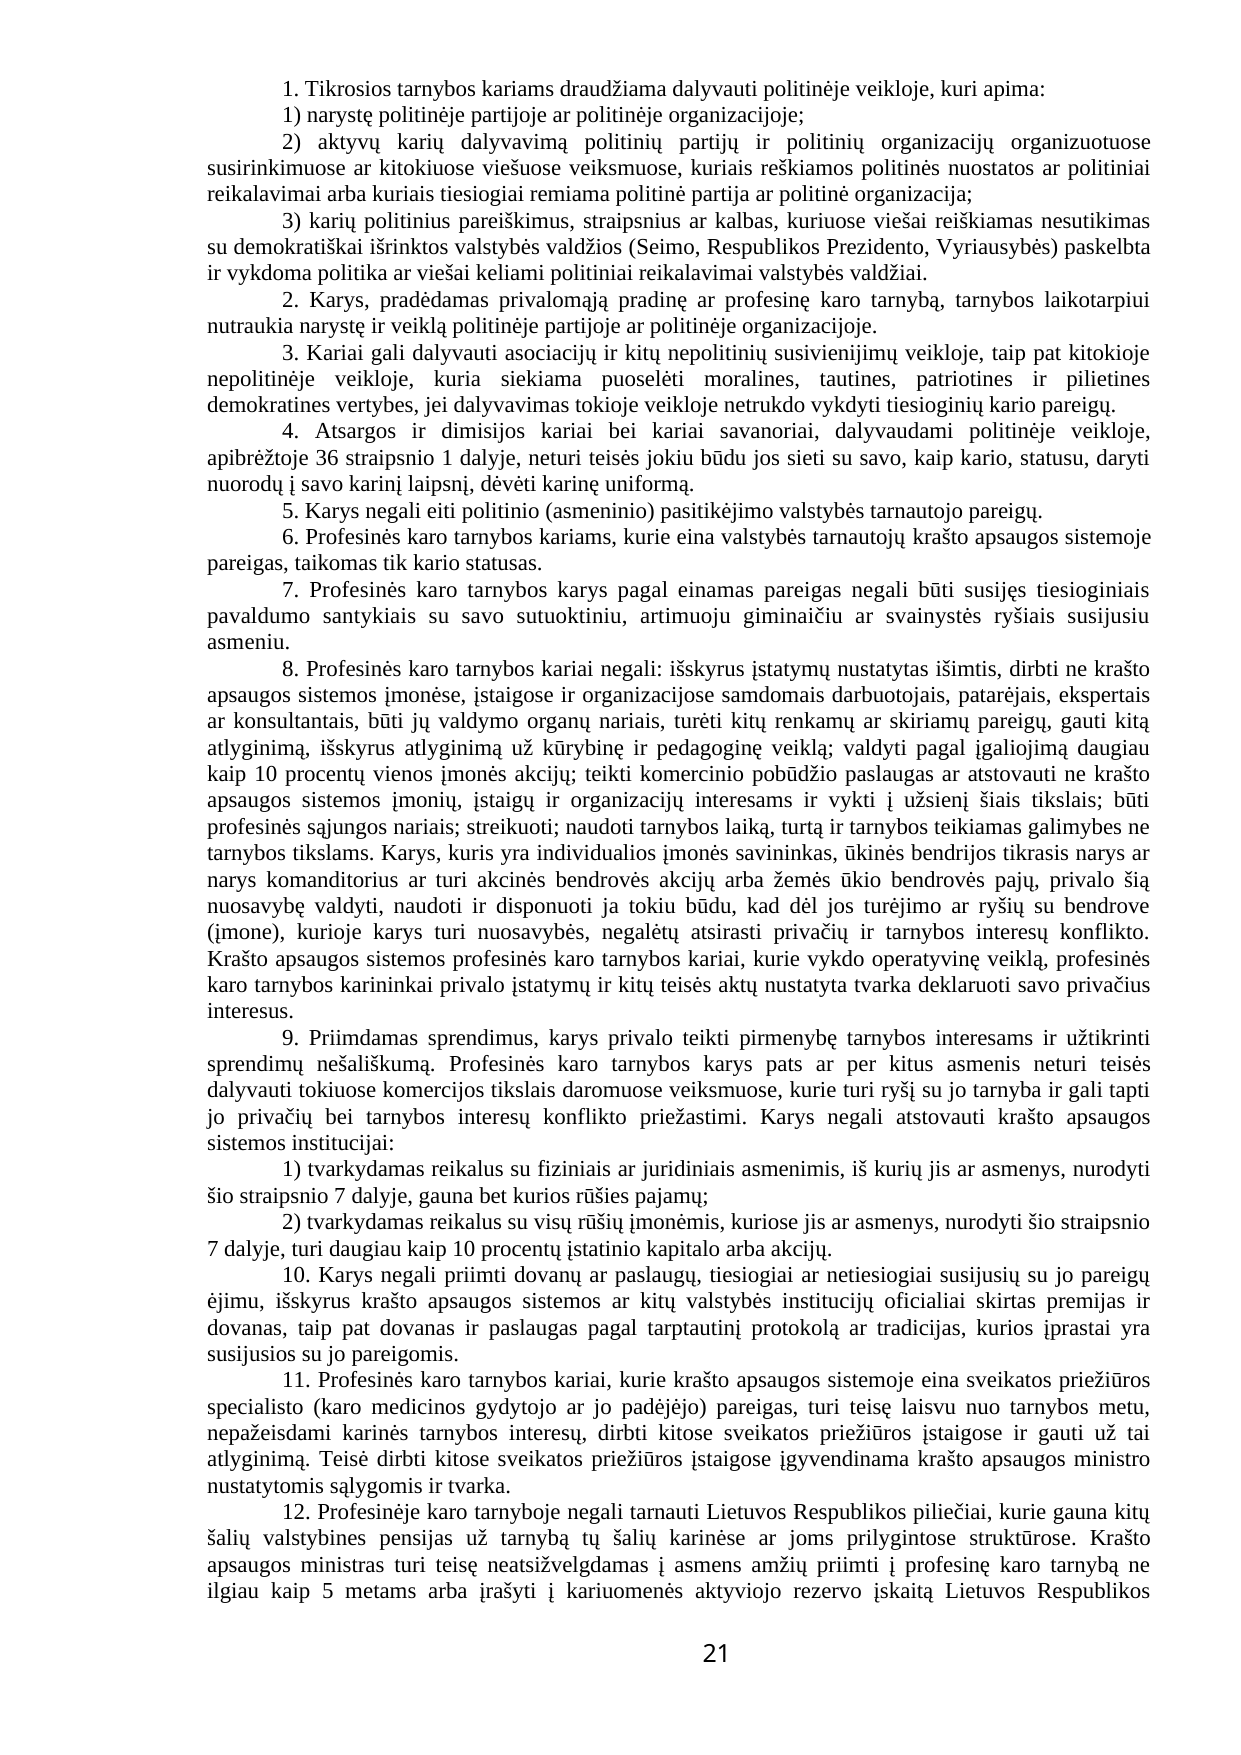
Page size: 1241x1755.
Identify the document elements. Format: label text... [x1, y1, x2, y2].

text 2) tvarkydamas reikalus su visų rūšių įmonėmis, kuriose jis ar asmenys, nurodyti šio straipsnio 7 dalyje, turi daugiau kaip 10 procentų įstatinio kapitalo arba akcijų. [207, 1208, 1152, 1261]
text 12. Profesinėje karo tarnyboje negali tarnauti Lietuvos Respublikos piliečiai, kurie gauna kitų šalių valstybines pensijas už tarnybą tų šalių karinėse ar joms prilygintose struktūrose. Krašto apsaugos ministras turi teisę neatsižvelgdamas į asmens amžių priimti į profesinę karo tarnybą ne ilgiau kaip 5 metams arba įrašyti į kariuomenės aktyviojo rezervo įskaitą Lietuvos Respublikos [207, 1498, 1152, 1603]
text 1. Tikrosios tarnybos kariams draudžiama dalyvauti politinėje veikloje, kuri apima: [207, 75, 1152, 101]
text 2. Karys, pradėdamas privalomąją pradinę ar profesinę karo tarnybą, tarnybos laikotarpiui nutraukia narystę ir veiklą politinėje partijoje ar politinėje organizacijoje. [207, 286, 1152, 338]
text 9. Priimdamas sprendimus, karys privalo teikti pirmenybę tarnybos interesams ir užtikrinti sprendimų nešališkumą. Profesinės karo tarnybos karys pats ar per kitus asmenis neturi teisės dalyvauti tokiuose komercijos tikslais daromuose veiksmuose, kurie turi ryšį su jo tarnyba ir gali tapti jo privačių bei tarnybos interesų konflikto priežastimi. Karys negali atstovauti krašto apsaugos sistemos institucijai: [207, 1024, 1152, 1156]
text 1) tvarkydamas reikalus su fiziniais ar juridiniais asmenimis, iš kurių jis ar asmenys, nurodyti šio straipsnio 7 dalyje, gauna bet kurios rūšies pajamų; [207, 1156, 1152, 1208]
text 4. Atsargos ir dimisijos kariai bei kariai savanoriai, dalyvaudami politinėje veikloje, apibrėžtoje 36 straipsnio 1 dalyje, neturi teisės jokiu būdu jos sieti su savo, kaip kario, statusu, daryti nuorodų į savo karinį laipsnį, dėvėti karinę uniformą. [207, 418, 1152, 497]
text 3. Kariai gali dalyvauti asociacijų ir kitų nepolitinių susivienijimų veikloje, taip pat kitokioje nepolitinėje veikloje, kuria siekiama puoselėti moralines, tautines, patriotines ir pilietines demokratines vertybes, jei dalyvavimas tokioje veikloje netrukdo vykdyti tiesioginių kario pareigų. [207, 338, 1152, 418]
text 3) karių politinius pareiškimus, straipsnius ar kalbas, kuriuose viešai reiškiamas nesutikimas su demokratiškai išrinktos valstybės valdžios (Seimo, Respublikos Prezidento, Vyriausybės) paskelbta ir vykdoma politika ar viešai keliami politiniai reikalavimai valstybės valdžiai. [207, 207, 1152, 286]
text 7. Profesinės karo tarnybos karys pagal einamas pareigas negali būti susijęs tiesioginiais pavaldumo santykiais su savo sutuoktiniu, artimuoju giminaičiu ar svainystės ryšiais susijusiu asmeniu. [207, 576, 1152, 655]
text 1) narystę politinėje partijoje ar politinėje organizacijoje; [207, 101, 1152, 128]
text 5. Karys negali eiti politinio (asmeninio) pasitikėjimo valstybės tarnautojo pareigų. [207, 497, 1152, 523]
text 11. Profesinės karo tarnybos kariai, kurie krašto apsaugos sistemoje eina sveikatos priežiūros specialisto (karo medicinos gydytojo ar jo padėjėjo) pareigas, turi teisę laisvu nuo tarnybos metu, nepažeisdami karinės tarnybos interesų, dirbti kitose sveikatos priežiūros įstaigose ir gauti už tai atlyginimą. Teisė dirbti kitose sveikatos priežiūros įstaigose įgyvendinama krašto apsaugos ministro nustatytomis sąlygomis ir tvarka. [207, 1366, 1152, 1498]
text 2) aktyvų karių dalyvavimą politinių partijų ir politinių organizacijų organizuotuose susirinkimuose ar kitokiuose viešuose veiksmuose, kuriais reškiamos politinės nuostatos ar politiniai reikalavimai arba kuriais tiesiogiai remiama politinė partija ar politinė organizacija; [207, 128, 1152, 207]
text 6. Profesinės karo tarnybos kariams, kurie eina valstybės tarnautojų krašto apsaugos sistemoje pareigas, taikomas tik kario statusas. [207, 523, 1152, 576]
text 8. Profesinės karo tarnybos kariai negali: išskyrus įstatymų nustatytas išimtis, dirbti ne krašto apsaugos sistemos įmonėse, įstaigose ir organizacijose samdomais darbuotojais, patarėjais, ekspertais ar konsultantais, būti jų valdymo organų nariais, turėti kitų renkamų ar skiriamų pareigų, gauti kitą atlyginimą, išskyrus atlyginimą už kūrybinę ir pedagoginę veiklą; valdyti pagal įgaliojimą daugiau kaip 10 procentų vienos įmonės akcijų; teikti komercinio pobūdžio paslaugas ar atstovauti ne krašto apsaugos sistemos įmonių, įstaigų ir organizacijų interesams ir vykti į užsienį šiais tikslais; būti profesinės sąjungos nariais; streikuoti; naudoti tarnybos laiką, turtą ir tarnybos teikiamas galimybes ne tarnybos tikslams. Karys, kuris yra individualios įmonės savininkas, ūkinės bendrijos tikrasis narys ar narys komanditorius ar turi akcinės bendrovės akcijų arba žemės ūkio bendrovės pajų, privalo šią nuosavybę valdyti, naudoti ir disponuoti ja tokiu būdu, kad dėl jos turėjimo ar ryšių su bendrove (įmone), kurioje karys turi nuosavybės, negalėtų atsirasti privačių ir tarnybos interesų konflikto. Krašto apsaugos sistemos profesinės karo tarnybos kariai, kurie vykdo operatyvinę veiklą, profesinės karo tarnybos karininkai privalo įstatymų ir kitų teisės aktų nustatyta tvarka deklaruoti savo privačius interesus. [207, 655, 1152, 1024]
text 10. Karys negali priimti dovanų ar paslaugų, tiesiogiai ar netiesiogiai susijusių su jo pareigų ėjimu, išskyrus krašto apsaugos sistemos ar kitų valstybės institucijų oficialiai skirtas premijas ir dovanas, taip pat dovanas ir paslaugas pagal tarptautinį protokolą ar tradicijas, kurios įprastai yra susijusios su jo pareigomis. [207, 1261, 1152, 1366]
